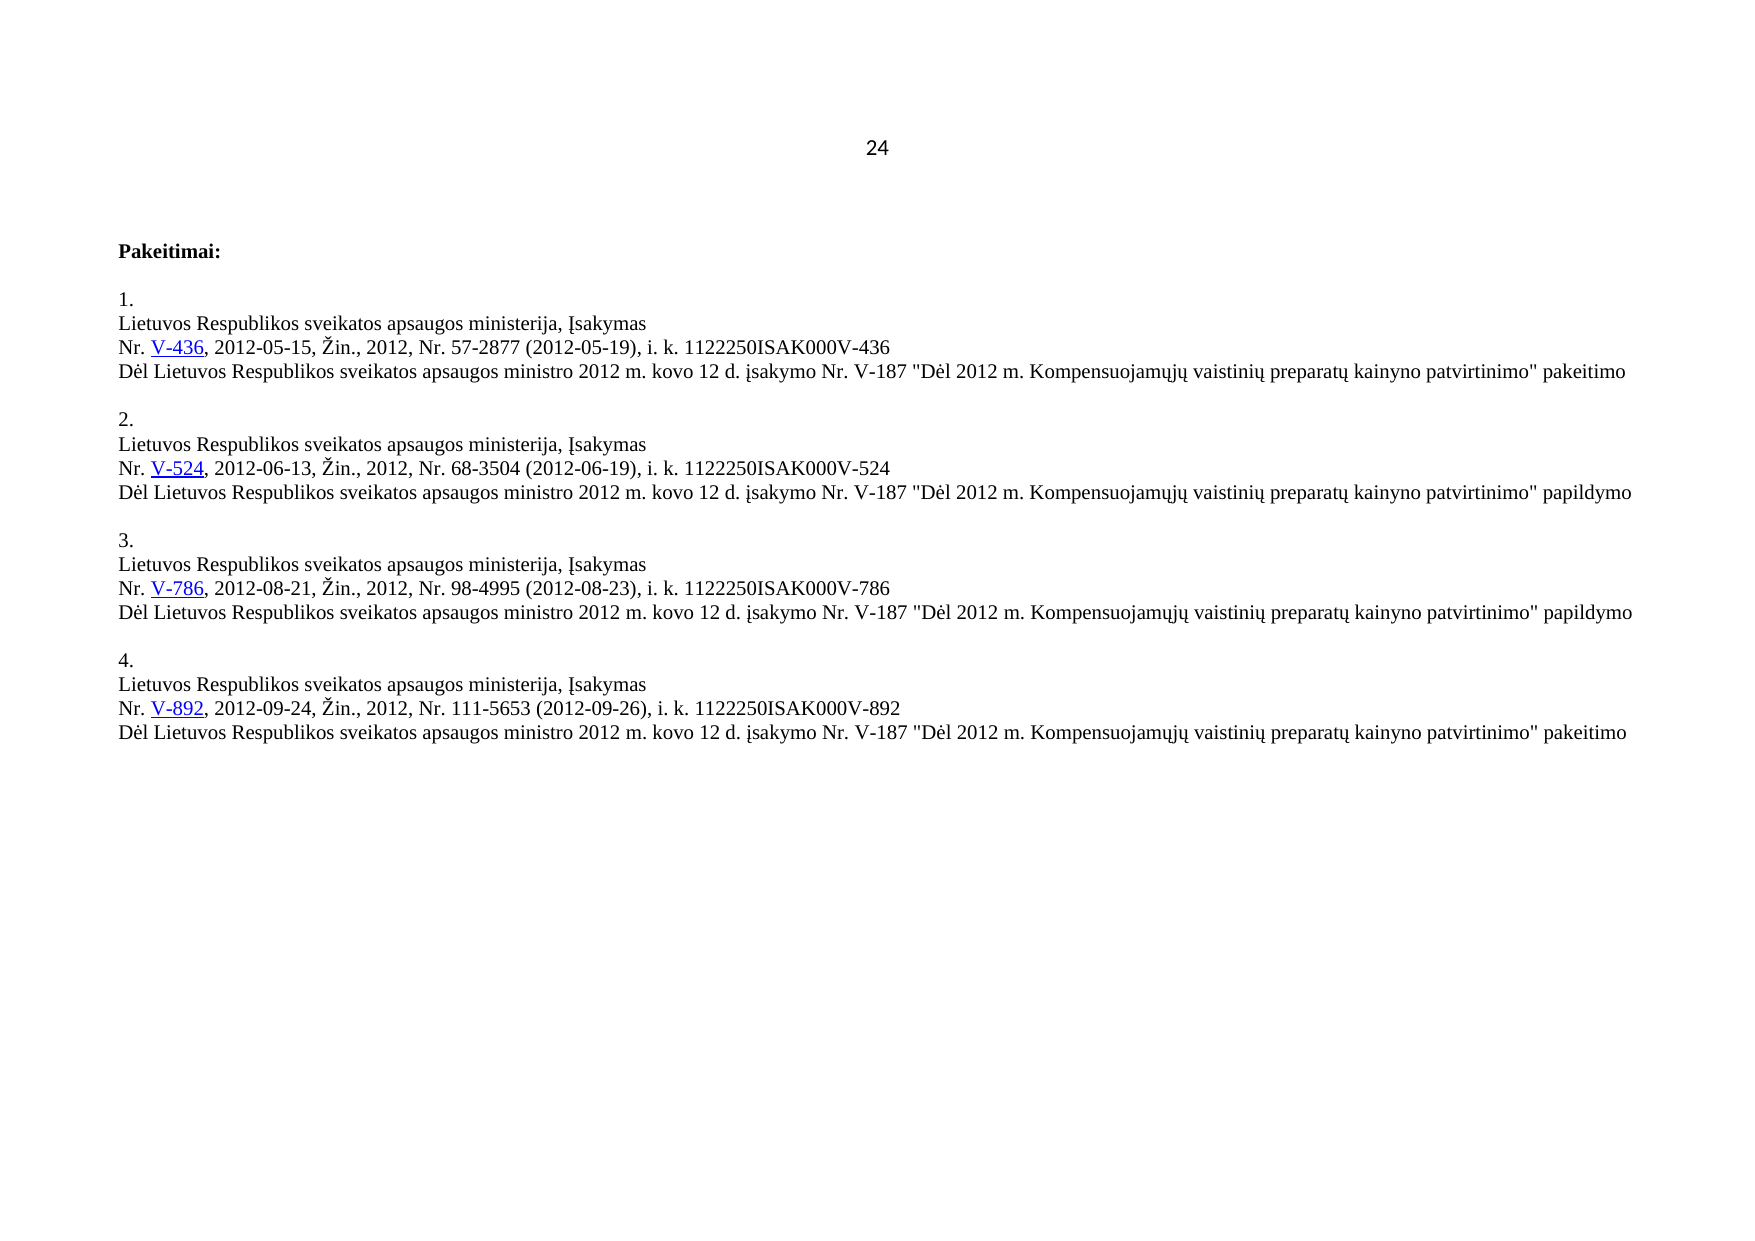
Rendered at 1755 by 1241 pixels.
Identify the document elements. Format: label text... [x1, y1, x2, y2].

text Dėl Lietuvos Respublikos sveikatos apsaugos ministro 2012 m. kovo 12 d. įsakymo Nr. V-187 "Dėl 2012 m. Kompensuojamųjų vaistinių preparatų kainyno patvirtinimo" papildymo [118, 479, 1636, 504]
text Lietuvos Respublikos sveikatos apsaugos ministerija, Įsakymas [118, 311, 1636, 335]
text 4. [118, 648, 1636, 672]
text Dėl Lietuvos Respublikos sveikatos apsaugos ministro 2012 m. kovo 12 d. įsakymo Nr. V-187 "Dėl 2012 m. Kompensuojamųjų vaistinių preparatų kainyno patvirtinimo" pakeitimo [118, 720, 1636, 744]
text Nr. V-892, 2012-09-24, Žin., 2012, Nr. 111-5653 (2012-09-26), i. k. 1122250ISAK000V-892 [118, 696, 1636, 720]
text Lietuvos Respublikos sveikatos apsaugos ministerija, Įsakymas [118, 431, 1636, 456]
text Nr. V-786, 2012-08-21, Žin., 2012, Nr. 98-4995 (2012-08-23), i. k. 1122250ISAK000V-786 [118, 576, 1636, 600]
text Pakeitimai: [118, 239, 1636, 263]
text Dėl Lietuvos Respublikos sveikatos apsaugos ministro 2012 m. kovo 12 d. įsakymo Nr. V-187 "Dėl 2012 m. Kompensuojamųjų vaistinių preparatų kainyno patvirtinimo" pakeitimo [118, 359, 1636, 383]
text Lietuvos Respublikos sveikatos apsaugos ministerija, Įsakymas [118, 672, 1636, 696]
text Lietuvos Respublikos sveikatos apsaugos ministerija, Įsakymas [118, 552, 1636, 576]
text 1. [118, 287, 1636, 311]
text Nr. V-524, 2012-06-13, Žin., 2012, Nr. 68-3504 (2012-06-19), i. k. 1122250ISAK000V-524 [118, 456, 1636, 479]
text 2. [118, 407, 1636, 431]
text Nr. V-436, 2012-05-15, Žin., 2012, Nr. 57-2877 (2012-05-19), i. k. 1122250ISAK000V-436 [118, 335, 1636, 359]
text Dėl Lietuvos Respublikos sveikatos apsaugos ministro 2012 m. kovo 12 d. įsakymo Nr. V-187 "Dėl 2012 m. Kompensuojamųjų vaistinių preparatų kainyno patvirtinimo" papildymo [118, 600, 1636, 624]
text 3. [118, 528, 1636, 552]
